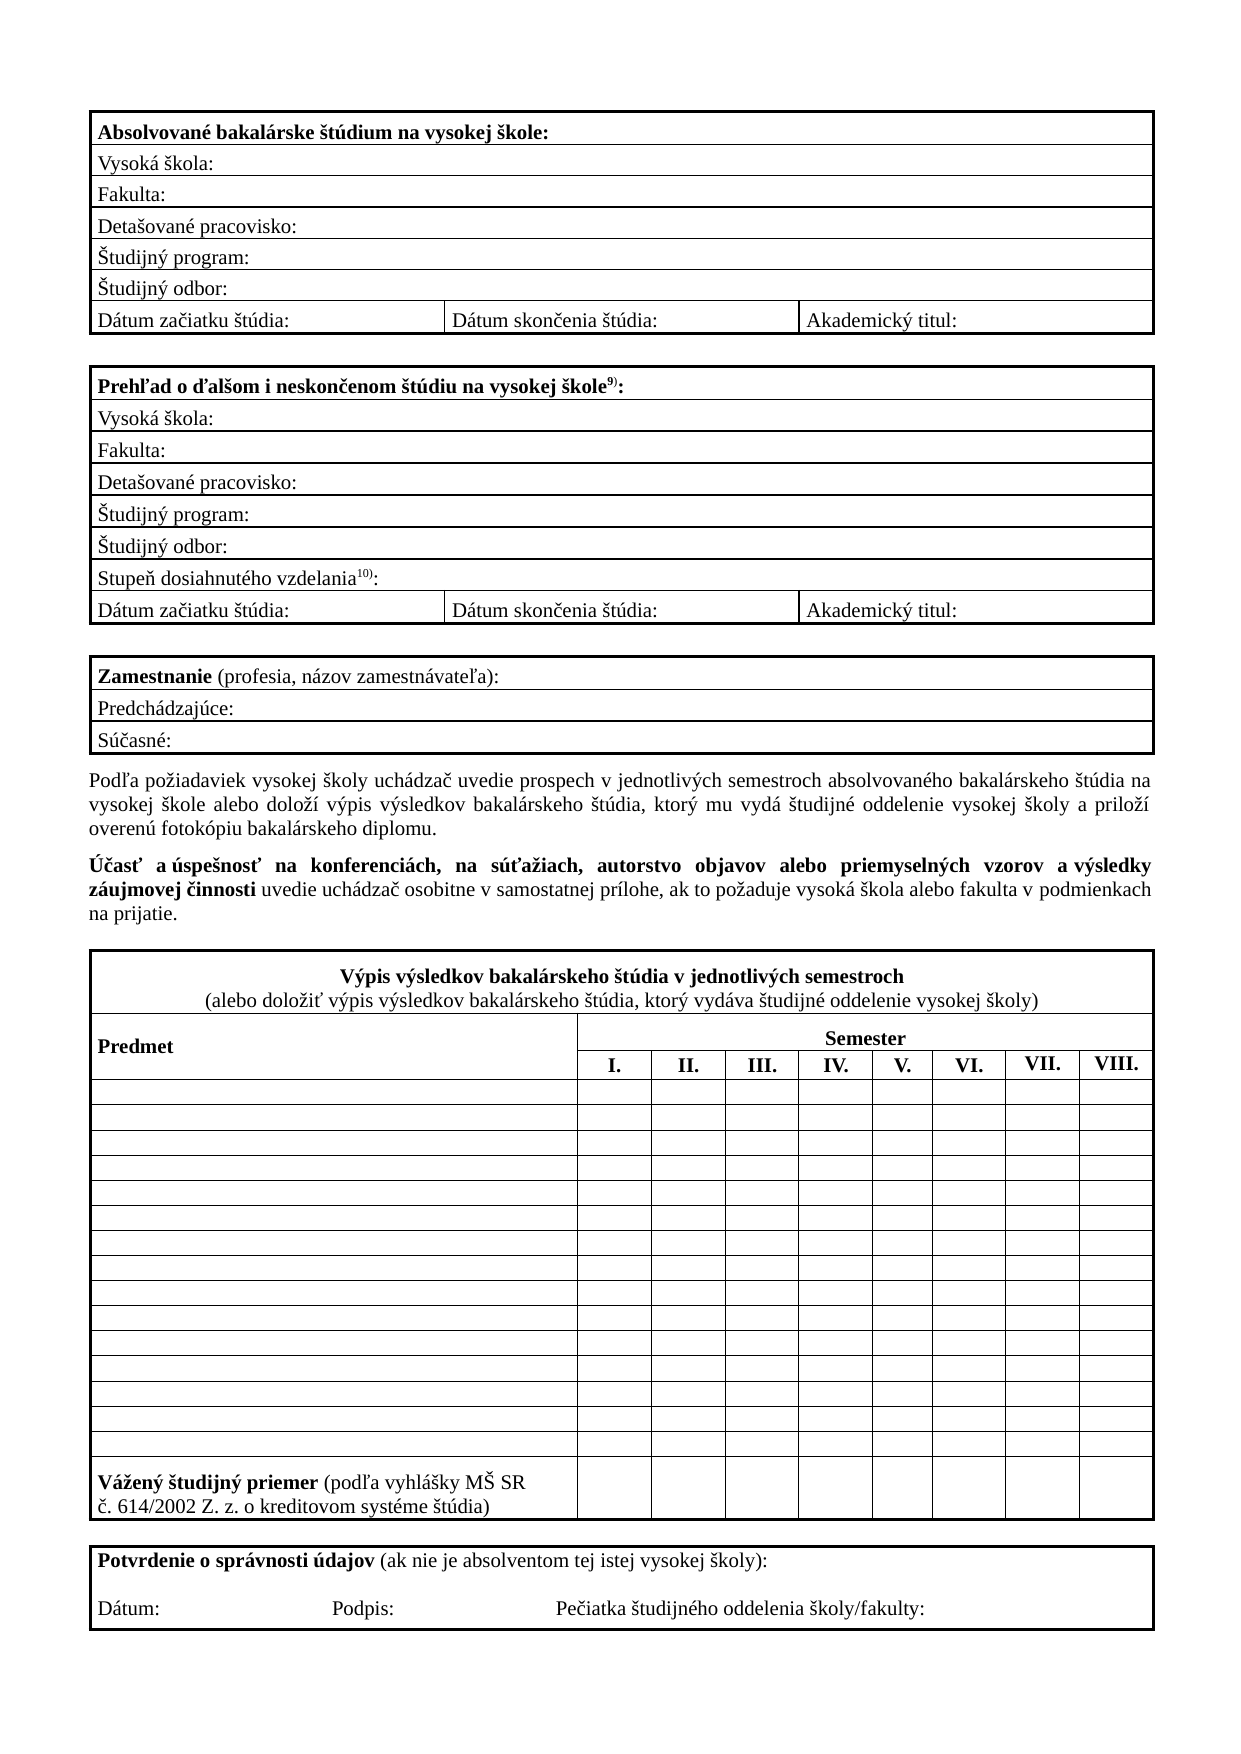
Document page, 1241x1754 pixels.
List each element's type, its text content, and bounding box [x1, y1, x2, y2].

table_cell [726, 1231, 798, 1255]
table_cell [933, 1356, 1005, 1381]
text Účasť a úspešnosť na konferenciách, na súťažiach, autorstvo objavov alebo priemyselných vzorov a výsledky záujmovej činnosti uvedie uchádzač osobitne v samostatnej prílohe, ak to požaduje vysoká škola alebo fakulta v podmienkach na prijatie. [89, 852, 1152, 925]
table_cell [578, 1407, 651, 1431]
table_cell Vysoká škola: [92, 145, 1152, 175]
table_cell [1080, 1256, 1152, 1280]
table_cell [1006, 1457, 1079, 1518]
table_cell Študijný odbor: [92, 270, 1152, 300]
table_cell [933, 1231, 1005, 1255]
table_cell II. [652, 1051, 725, 1079]
table_cell [92, 1306, 577, 1330]
table_cell [1006, 1331, 1079, 1355]
table_cell [652, 1131, 725, 1154]
table_cell [1080, 1281, 1152, 1305]
table_cell [1006, 1080, 1079, 1104]
table_cell Študijný program: [92, 239, 1152, 269]
table_cell Semester [578, 1014, 1152, 1050]
table_cell Dátum skončenia štúdia: [445, 591, 798, 622]
table_cell [92, 1105, 577, 1129]
table_cell [1006, 1156, 1079, 1180]
table_cell Študijný program: [92, 496, 1152, 526]
table_cell [726, 1407, 798, 1431]
table_header Prehľad o ďalšom i neskončenom štúdiu na vysokej škole9): [92, 368, 1152, 398]
table_cell [652, 1080, 725, 1104]
table_cell [799, 1181, 872, 1205]
table_cell [1080, 1407, 1152, 1431]
table_cell [726, 1306, 798, 1330]
table_cell [799, 1356, 872, 1381]
table_cell [652, 1331, 725, 1355]
table_cell [726, 1131, 798, 1154]
table_cell [578, 1231, 651, 1255]
table_cell V. [873, 1051, 932, 1079]
table_cell [799, 1080, 872, 1104]
table_cell [578, 1206, 651, 1230]
table_cell [873, 1181, 932, 1205]
table_cell [726, 1356, 798, 1381]
table_cell [933, 1256, 1005, 1280]
table_cell [578, 1356, 651, 1381]
table_cell [873, 1131, 932, 1154]
table_cell [799, 1331, 872, 1355]
table_cell [92, 1281, 577, 1305]
table_cell Vysoká škola: [92, 400, 1152, 430]
table_cell [652, 1306, 725, 1330]
table_cell [652, 1356, 725, 1381]
table_cell [92, 1432, 577, 1456]
table_cell [652, 1231, 725, 1255]
table_cell [933, 1156, 1005, 1180]
table_cell [799, 1407, 872, 1431]
table_cell [1080, 1105, 1152, 1129]
table_cell [92, 1156, 577, 1180]
table_cell [1080, 1432, 1152, 1456]
table_cell [1006, 1306, 1079, 1330]
table_header Absolvované bakalárske štúdium na vysokej škole: [92, 113, 1152, 144]
table_cell [799, 1256, 872, 1280]
table_cell Dátum začiatku štúdia: [92, 591, 444, 622]
table_cell [1080, 1156, 1152, 1180]
table_cell [578, 1181, 651, 1205]
table_cell [873, 1080, 932, 1104]
table_cell [873, 1231, 932, 1255]
table_cell [92, 1231, 577, 1255]
table_cell [933, 1281, 1005, 1305]
table_cell Akademický titul: [800, 591, 1152, 622]
table_cell [873, 1281, 932, 1305]
table_cell [933, 1382, 1005, 1406]
table_cell [578, 1331, 651, 1355]
table_cell [799, 1306, 872, 1330]
table_cell [578, 1432, 651, 1456]
table_cell [578, 1131, 651, 1154]
table_cell [726, 1432, 798, 1456]
table_cell [578, 1382, 651, 1406]
table_cell [933, 1131, 1005, 1154]
table_cell [1080, 1331, 1152, 1355]
table_cell [726, 1281, 798, 1305]
table_cell [92, 1331, 577, 1355]
table_cell [578, 1105, 651, 1129]
table_cell [799, 1281, 872, 1305]
table_cell [1080, 1306, 1152, 1330]
table_cell [1006, 1281, 1079, 1305]
table_cell [578, 1256, 651, 1280]
table_cell [1006, 1131, 1079, 1154]
table_cell [726, 1080, 798, 1104]
table_cell [92, 1256, 577, 1280]
table_cell [799, 1105, 872, 1129]
table_cell [652, 1105, 725, 1129]
table_cell [933, 1181, 1005, 1205]
table_cell [726, 1382, 798, 1406]
table_cell [933, 1080, 1005, 1104]
table_cell IV. [799, 1051, 872, 1079]
table_cell [873, 1105, 932, 1129]
table_cell [799, 1457, 872, 1518]
table_cell Predchádzajúce: [92, 690, 1152, 720]
table_cell [652, 1457, 725, 1518]
table_cell [726, 1457, 798, 1518]
table_cell [933, 1331, 1005, 1355]
table_cell Predmet [92, 1014, 577, 1079]
table_cell [933, 1306, 1005, 1330]
table_cell [92, 1080, 577, 1104]
table_cell [1006, 1231, 1079, 1255]
table_cell [1006, 1206, 1079, 1230]
table_cell [1006, 1356, 1079, 1381]
table_cell [873, 1356, 932, 1381]
table_cell [799, 1432, 872, 1456]
table_cell [652, 1206, 725, 1230]
table_cell [1080, 1382, 1152, 1406]
table_cell [578, 1281, 651, 1305]
table_cell [799, 1156, 872, 1180]
table_cell [92, 1382, 577, 1406]
table_cell [873, 1156, 932, 1180]
table_cell [873, 1256, 932, 1280]
table_cell [652, 1181, 725, 1205]
table_cell Študijný odbor: [92, 528, 1152, 558]
table_cell [933, 1105, 1005, 1129]
table_cell VII. [1006, 1051, 1079, 1079]
table_cell Stupeň dosiahnutého vzdelania10): [92, 560, 1152, 590]
table_cell [92, 1407, 577, 1431]
table_cell [799, 1206, 872, 1230]
table_cell [726, 1331, 798, 1355]
table_cell Dátum začiatku štúdia: [92, 301, 444, 332]
table_cell [578, 1080, 651, 1104]
table_cell [873, 1432, 932, 1456]
table_cell [1080, 1356, 1152, 1381]
table_cell [933, 1457, 1005, 1518]
table_cell Detašované pracovisko: [92, 208, 1152, 238]
table_cell Súčasné: [92, 722, 1152, 752]
table_cell [933, 1407, 1005, 1431]
table_cell Fakulta: [92, 176, 1152, 206]
table_cell [726, 1181, 798, 1205]
table_cell [578, 1156, 651, 1180]
table_cell [1080, 1206, 1152, 1230]
text Podľa požiadaviek vysokej školy uchádzač uvedie prospech v jednotlivých semestroch absolvovaného bakalárskeho štúdia na vysokej škole alebo doloží výpis výsledkov bakalárskeho štúdia, ktorý mu vydá študijné oddelenie vysokej školy a priloží overenú fotokópiu bakalárskeho diplomu. [89, 768, 1152, 840]
table_cell [1080, 1231, 1152, 1255]
table_cell [1080, 1181, 1152, 1205]
table_cell [1080, 1457, 1152, 1518]
table_cell [92, 1206, 577, 1230]
table_cell Akademický titul: [800, 301, 1152, 332]
table_cell [652, 1407, 725, 1431]
table_cell [92, 1131, 577, 1154]
table_cell [799, 1231, 872, 1255]
table_cell [1080, 1080, 1152, 1104]
table_cell [873, 1331, 932, 1355]
table_cell Vážený študijný priemer (podľa vyhlášky MŠ SR č. 614/2002 Z. z. o kreditovom systéme štúdia) [92, 1457, 577, 1518]
table_cell I. [578, 1051, 651, 1079]
table_cell [1006, 1256, 1079, 1280]
table_header Potvrdenie o správnosti údajov (ak nie je absolventom tej istej vysokej školy): Dátum: Podpis: Pečiatka študijného oddelenia školy/fakulty: [92, 1548, 1152, 1628]
table_header Výpis výsledkov bakalárskeho štúdia v jednotlivých semestroch (alebo doložiť výpis výsledkov bakalárskeho štúdia, ktorý vydáva študijné oddelenie vysokej školy) [92, 952, 1152, 1012]
table_cell [1006, 1382, 1079, 1406]
table_cell [1006, 1181, 1079, 1205]
table_cell [933, 1206, 1005, 1230]
table_cell Detašované pracovisko: [92, 464, 1152, 494]
table_cell [578, 1457, 651, 1518]
table_cell VI. [933, 1051, 1005, 1079]
table_cell [652, 1432, 725, 1456]
table_cell VIII. [1080, 1051, 1152, 1079]
table_cell [873, 1407, 932, 1431]
table_cell III. [726, 1051, 798, 1079]
table_cell [873, 1382, 932, 1406]
table_header Zamestnanie (profesia, názov zamestnávateľa): [92, 658, 1152, 688]
table_cell [799, 1131, 872, 1154]
table_cell [578, 1306, 651, 1330]
table_cell [92, 1181, 577, 1205]
table_cell [1080, 1131, 1152, 1154]
table_cell [92, 1356, 577, 1381]
table_cell [726, 1256, 798, 1280]
table_cell [1006, 1432, 1079, 1456]
table_cell [726, 1156, 798, 1180]
table_cell [1006, 1105, 1079, 1129]
table_cell Dátum skončenia štúdia: [445, 301, 798, 332]
table_cell [799, 1382, 872, 1406]
table_cell [726, 1105, 798, 1129]
table_cell [873, 1306, 932, 1330]
table_cell [652, 1156, 725, 1180]
table_cell [652, 1382, 725, 1406]
table_cell [726, 1206, 798, 1230]
table_cell [933, 1432, 1005, 1456]
table_cell [652, 1281, 725, 1305]
table_cell [1006, 1407, 1079, 1431]
table_cell Fakulta: [92, 432, 1152, 462]
table_cell [873, 1457, 932, 1518]
table_cell [652, 1256, 725, 1280]
table_cell [873, 1206, 932, 1230]
